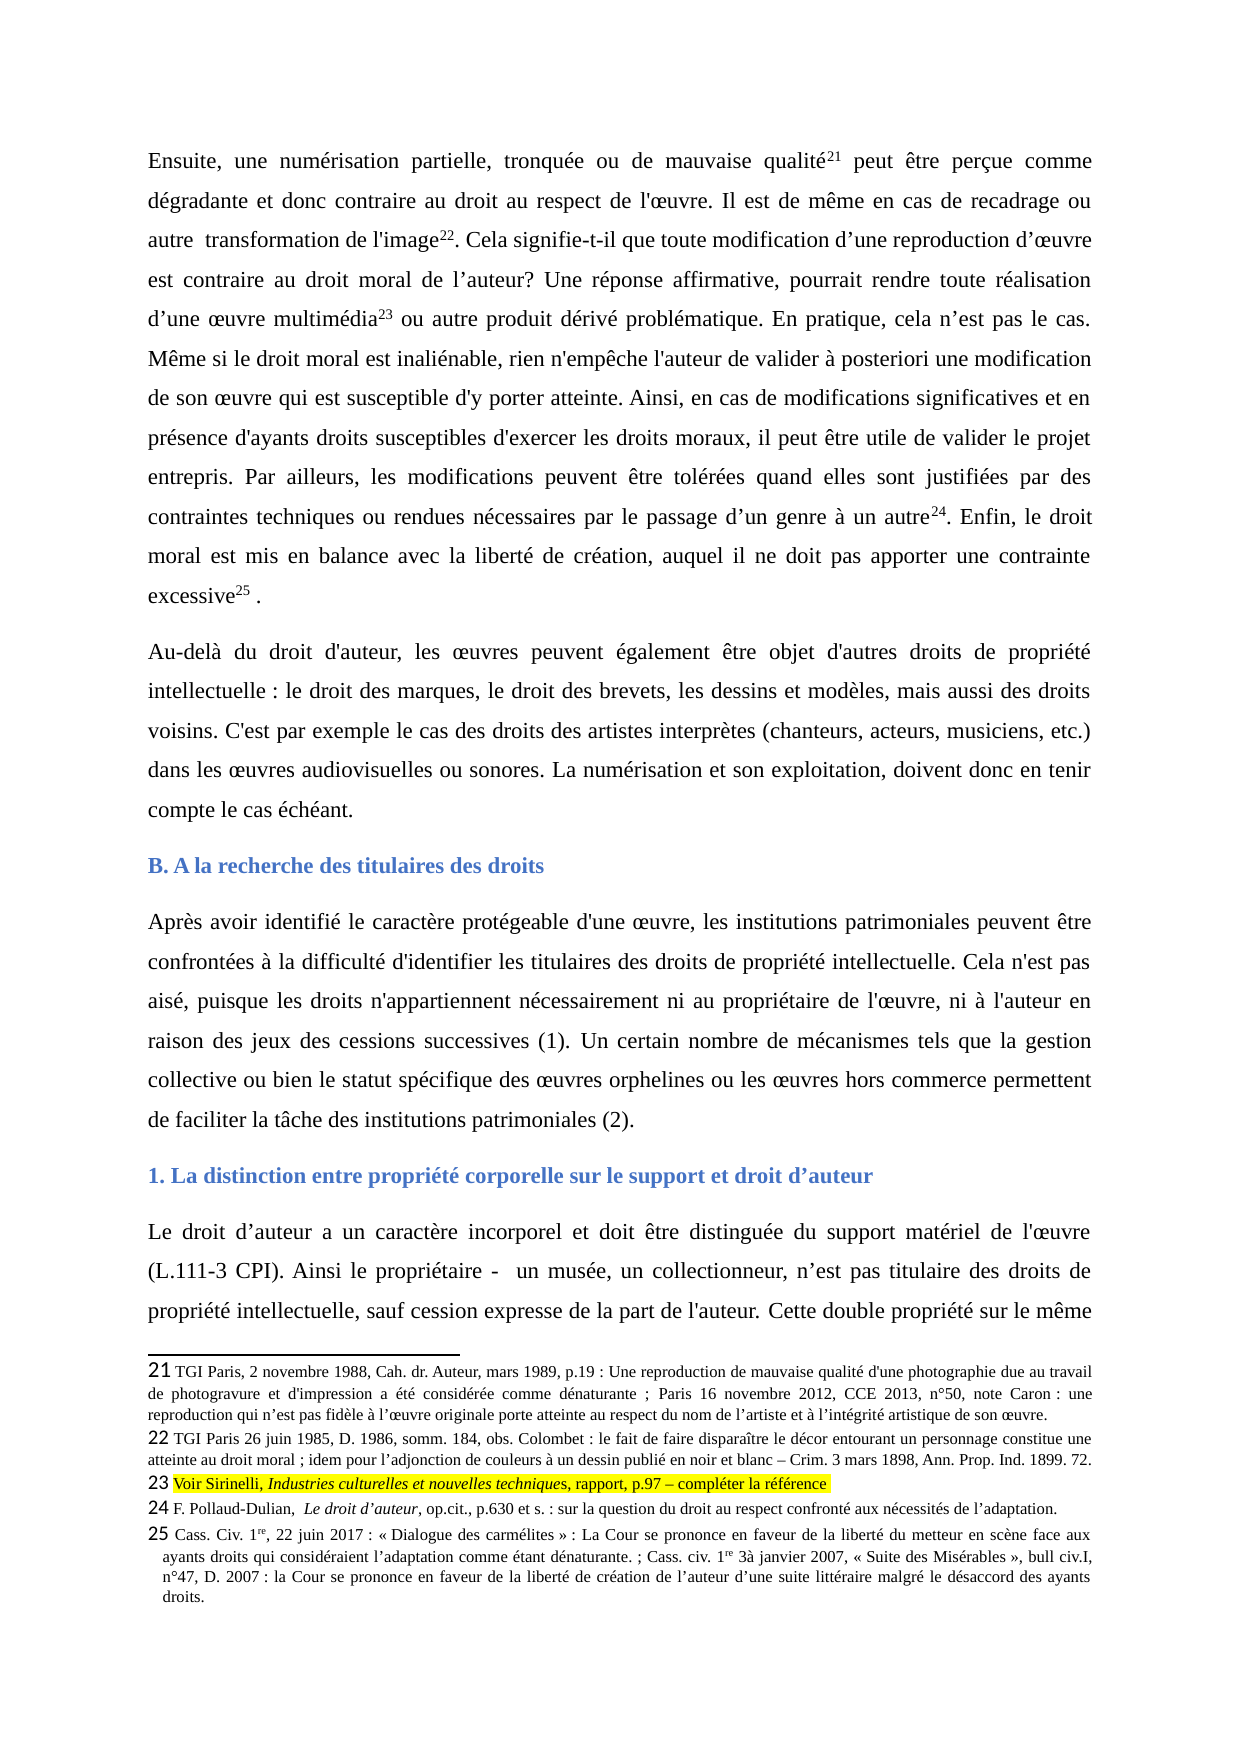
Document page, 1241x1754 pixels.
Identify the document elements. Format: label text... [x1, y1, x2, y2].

text Cass. Civ. 1re, 22 juin 2017 : « Dialogue des carmélites » : La Cour se prononce en faveur de la liberté du metteur en scène face aux ayants droits qui considéraient l’adaptation comme étant dénaturante. ; Cass. civ. 1re 3à janvier 2007, « Suite des Misérables », bull civ.I, n°47, D. 2007 : la Cour se prononce en faveur de la liberté de création de l’auteur d’une suite littéraire malgré le désaccord des ayants droits. [148, 1520, 1093, 1606]
text Au-delà du droit d'auteur, les œuvres peuvent également être objet d'autres droits de propriété intellectuelle : le droit des marques, le droit des brevets, les dessins et modèles, mais aussi des droits voisins. C'est par exemple le cas des droits des artistes interprètes (chanteurs, acteurs, musiciens, etc.) dans les œuvres audiovisuelles ou sonores. La numérisation et son exploitation, doivent donc en tenir compte le cas échéant. [148, 638, 1093, 822]
text TGI Paris, 2 novembre 1988, Cah. dr. Auteur, mars 1989, p.19 : Une reproduction de mauvaise qualité d'une photographie due au travail de photogravure et d'impression a été considérée comme dénaturante ; Paris 16 novembre 2012, CCE 2013, n°50, note Caron : une reproduction qui n’est pas fidèle à l’œuvre originale porte atteinte au respect du nom de l’artiste et à l’intégrité artistique de son œuvre. [148, 1355, 1093, 1423]
text Voir Sirinelli, Industries culturelles et nouvelles techniques, rapport, p.97 – compléter la référence [148, 1469, 1093, 1494]
text Ensuite, une numérisation partielle, tronquée ou de mauvaise qualité peut être perçue comme dégradante et donc contraire au droit au respect de l'œuvre. Il est de même en cas de recadrage ou autre transformation de l'image. Cela signifie-t-il que toute modification d’une reproduction d’œuvre est contraire au droit moral de l’auteur? Une réponse affirmative, pourrait rendre toute réalisation d’une œuvre multimédia ou autre produit dérivé problématique. En pratique, cela n’est pas le cas. Même si le droit moral est inaliénable, rien n'empêche l'auteur de valider à posteriori une modification de son œuvre qui est susceptible d'y porter atteinte. Ainsi, en cas de modifications significatives et en présence d'ayants droits susceptibles d'exercer les droits moraux, il peut être utile de valider le projet entrepris. Par ailleurs, les modifications peuvent être tolérées quand elles sont justifiées par des contraintes techniques ou rendues nécessaires par le passage d’un genre à un autre. Enfin, le droit moral est mis en balance avec la liberté de création, auquel il ne doit pas apporter une contrainte excessive . [148, 148, 1093, 608]
text TGI Paris 26 juin 1985, D. 1986, somm. 184, obs. Colombet : le fait de faire disparaître le décor entourant un personnage constitue une atteinte au droit moral ; idem pour l’adjonction de couleurs à un dessin publié en noir et blanc – Crim. 3 mars 1898, Ann. Prop. Ind. 1899. 72. [148, 1424, 1093, 1469]
text F. Pollaud-Dulian, Le droit d’auteur, op.cit., p.630 et s. : sur la question du droit au respect confronté aux nécessités de l’adaptation. [148, 1494, 1093, 1520]
text Le droit d’auteur a un caractère incorporel et doit être distinguée du support matériel de l'œuvre (L.111-3 CPI). Ainsi le propriétaire - un musée, un collectionneur, n’est pas titulaire des droits de propriété intellectuelle, sauf cession expresse de la part de l'auteur. Cette double propriété sur le même [148, 1218, 1093, 1323]
text B. A la recherche des titulaires des droits [148, 852, 1093, 878]
text Après avoir identifié le caractère protégeable d'une œuvre, les institutions patrimoniales peuvent être confrontées à la difficulté d'identifier les titulaires des droits de propriété intellectuelle. Cela n'est pas aisé, puisque les droits n'appartiennent nécessairement ni au propriétaire de l'œuvre, ni à l'auteur en raison des jeux des cessions successives (1). Un certain nombre de mécanismes tels que la gestion collective ou bien le statut spécifique des œuvres orphelines ou les œuvres hors commerce permettent de faciliter la tâche des institutions patrimoniales (2). [148, 908, 1093, 1132]
text 1. La distinction entre propriété corporelle sur le support et droit d’auteur [148, 1162, 1093, 1188]
